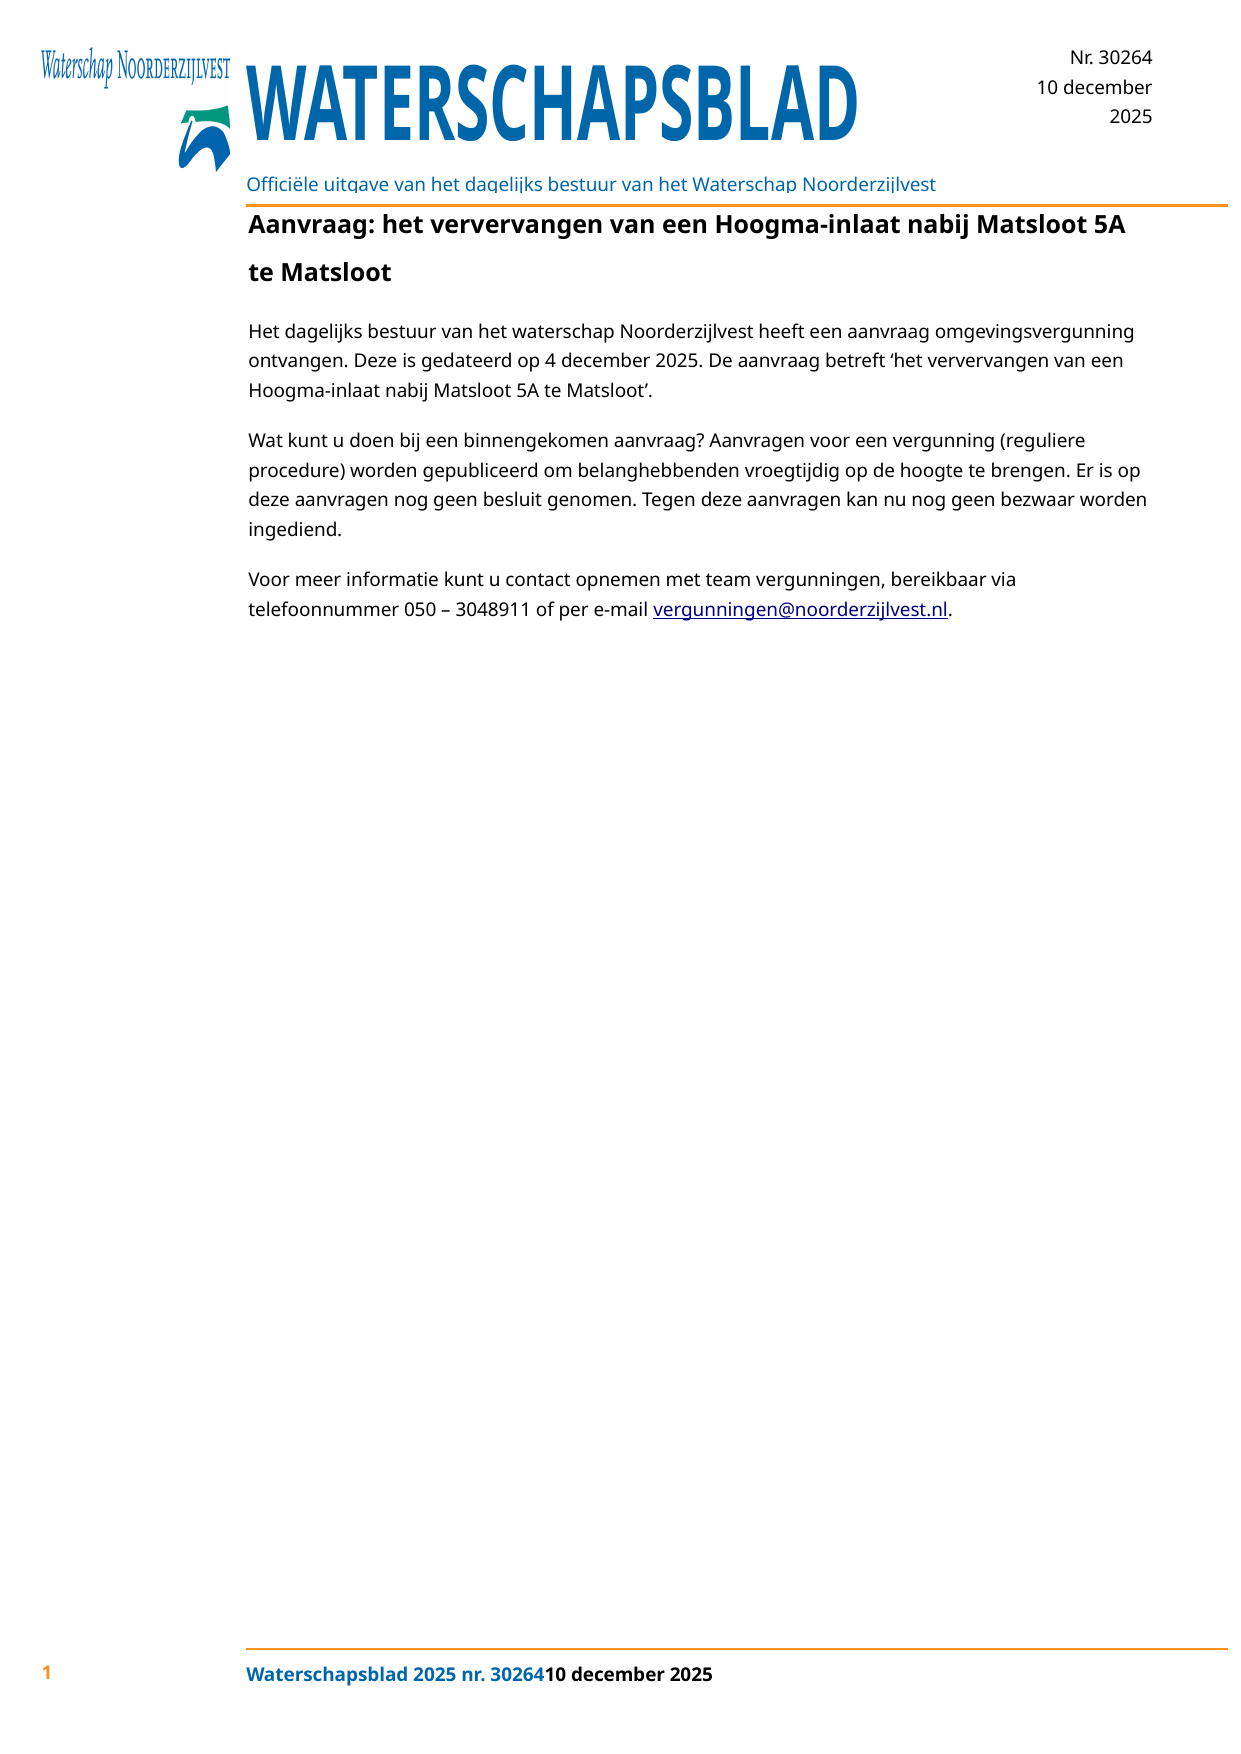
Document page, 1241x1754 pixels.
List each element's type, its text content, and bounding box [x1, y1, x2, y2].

picture [41, 47, 231, 172]
text Het dagelijks bestuur van het waterschap Noorderzijlvest heeft een aanvraag omgevingsvergunning ontvangen. Deze is gedateerd op 4 december 2025. De aanvraag betreft ‘het ververvangen van een Hoogma-inlaat nabij Matsloot 5A te Matsloot’. [248, 318, 1152, 403]
text Wat kunt u doen bij een binnengekomen aanvraag? Aanvragen voor een vergunning (reguliere procedure) worden gepubliceerd om belanghebbenden vroegtijdig op de hoogte te brengen. Er is op deze aanvragen nog geen besluit genomen. Tegen deze aanvragen kan nu nog geen bezwaar worden ingediend. [248, 427, 1152, 542]
text Aanvraag: het ververvangen van een Hoogma-inlaat nabij Matsloot 5A te Matsloot [248, 207, 1152, 288]
text Voor meer informatie kunt u contact opnemen met team vergunningen, bereikbaar via telefoonnummer 050 – 3048911 of per e-mail vergunningen@noorderzijlvest.nl. [248, 567, 1152, 622]
